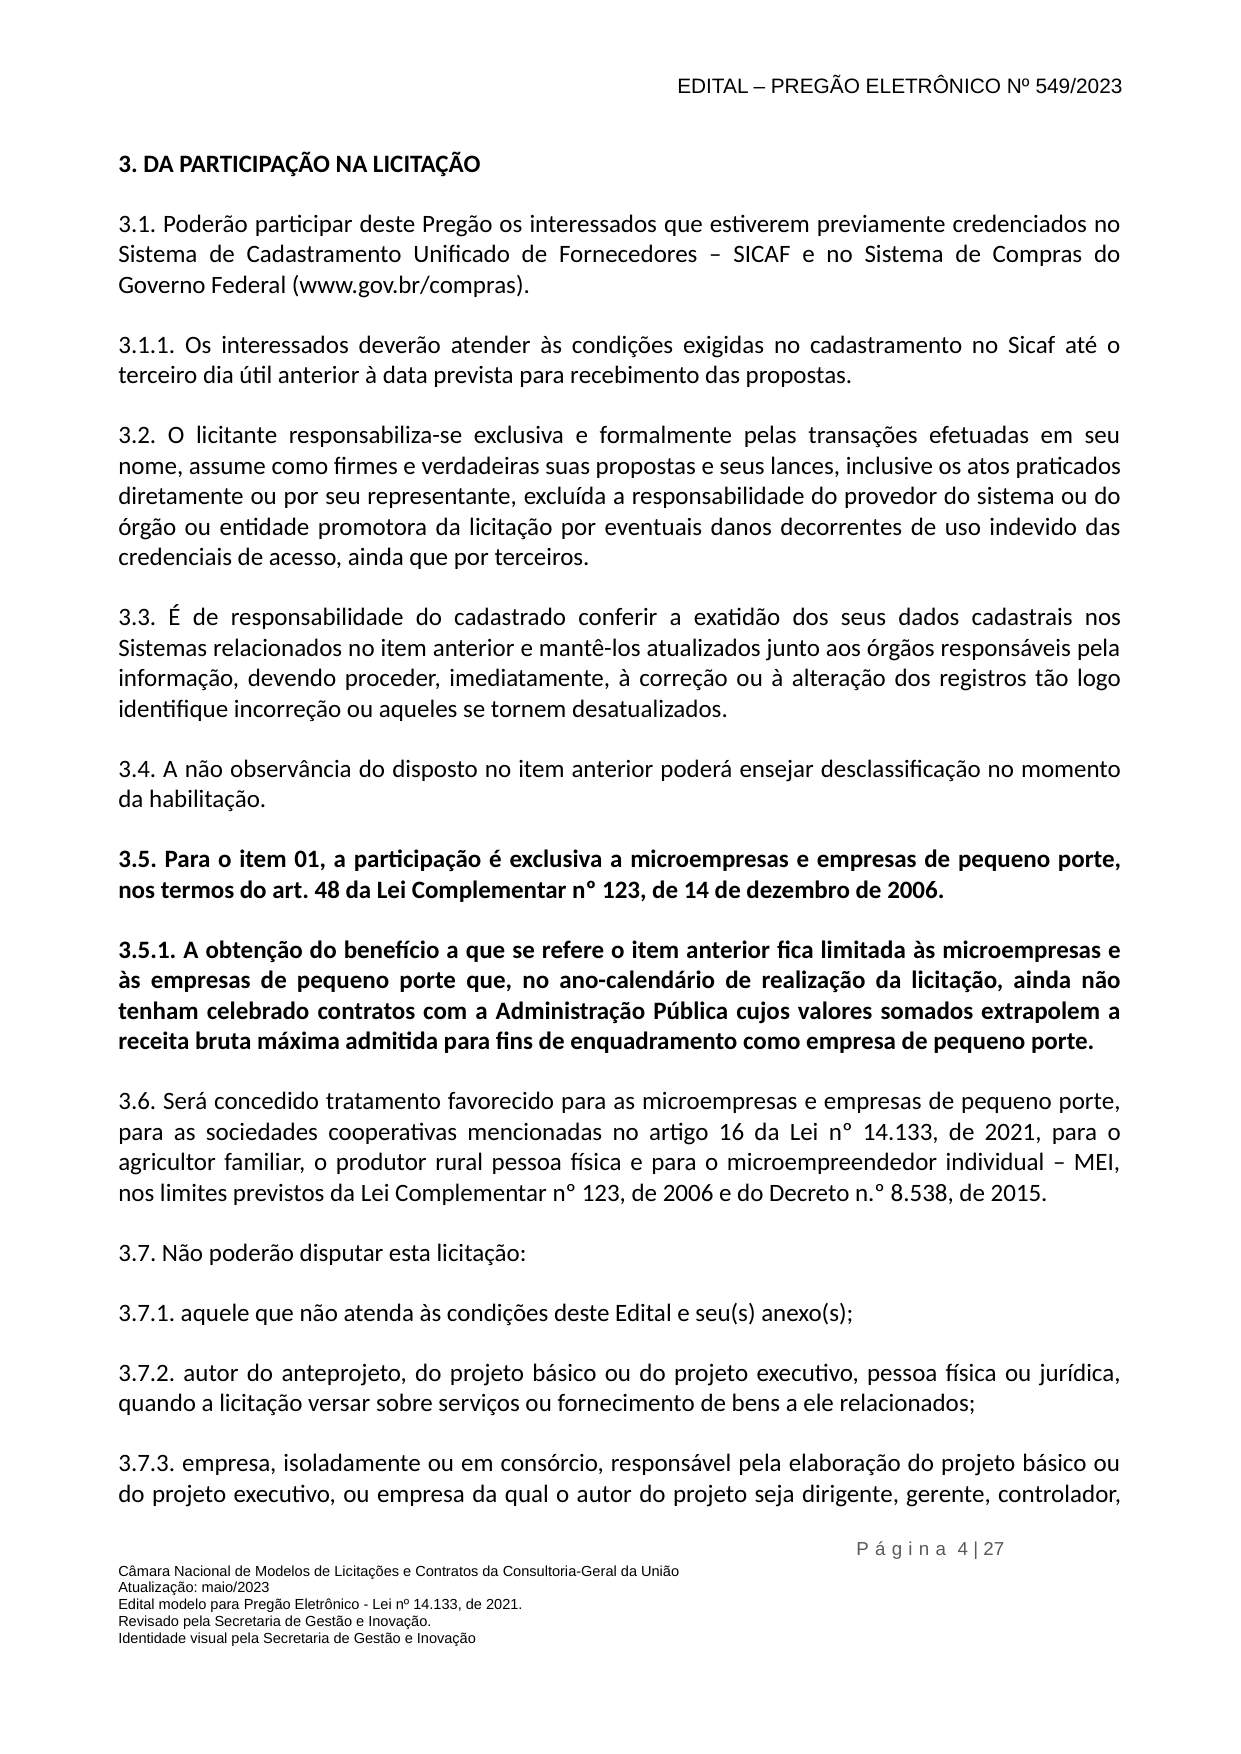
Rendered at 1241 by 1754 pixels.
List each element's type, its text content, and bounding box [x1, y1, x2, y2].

text 3.7.2. autor do anteprojeto, do projeto básico ou do projeto executivo, pessoa física ou jurídica, quando a licitação versar sobre serviços ou fornecimento de bens a ele relacionados; [118, 1357, 1122, 1418]
text 3.7.1. aquele que não atenda às condições deste Edital e seu(s) anexo(s); [118, 1297, 1122, 1328]
text 3.7.3. empresa, isoladamente ou em consórcio, responsável pela elaboração do projeto básico ou do projeto executivo, ou empresa da qual o autor do projeto seja dirigente, gerente, controlador, [118, 1448, 1122, 1509]
text 3.6. Será concedido tratamento favorecido para as microempresas e empresas de pequeno porte, para as sociedades cooperativas mencionadas no artigo 16 da Lei nº 14.133, de 2021, para o agricultor familiar, o produtor rural pessoa física e para o microempreendedor individual – MEI, nos limites previstos da Lei Complementar nº 123, de 2006 e do Decreto n.º 8.538, de 2015. [118, 1086, 1122, 1208]
text 3.5. Para o item 01, a participação é exclusiva a microempresas e empresas de pequeno porte, nos termos do art. 48 da Lei Complementar nº 123, de 14 de dezembro de 2006. [118, 843, 1122, 904]
text 3.4. A não observância do disposto no item anterior poderá ensejar desclassificação no momento da habilitação. [118, 753, 1122, 814]
text 3.7. Não poderão disputar esta licitação: [118, 1237, 1122, 1268]
text 3.5.1. A obtenção do benefício a que se refere o item anterior fica limitada às microempresas e às empresas de pequeno porte que, no ano-calendário de realização da licitação, ainda não tenham celebrado contratos com a Administração Pública cujos valores somados extrapolem a receita bruta máxima admitida para fins de enquadramento como empresa de pequeno porte. [118, 934, 1122, 1056]
text 3.3. É de responsabilidade do cadastrado conferir a exatidão dos seus dados cadastrais nos Sistemas relacionados no item anterior e mantê-los atualizados junto aos órgãos responsáveis pela informação, devendo proceder, imediatamente, à correção ou à alteração dos registros tão logo identifique incorreção ou aqueles se tornem desatualizados. [118, 601, 1122, 723]
text 3.1.1. Os interessados deverão atender às condições exigidas no cadastramento no Sicaf até o terceiro dia útil anterior à data prevista para recebimento das propostas. [118, 329, 1122, 390]
subtitle 3. DA PARTICIPAÇÃO NA LICITAÇÃO [118, 148, 1122, 178]
text 3.1. Poderão participar deste Pregão os interessados que estiverem previamente credenciados no Sistema de Cadastramento Unificado de Fornecedores – SICAF e no Sistema de Compras do Governo Federal (www.gov.br/compras). [118, 208, 1122, 299]
text 3.2. O licitante responsabiliza-se exclusiva e formalmente pelas transações efetuadas em seu nome, assume como firmes e verdadeiras suas propostas e seus lances, inclusive os atos praticados diretamente ou por seu representante, excluída a responsabilidade do provedor do sistema ou do órgão ou entidade promotora da licitação por eventuais danos decorrentes de uso indevido das credenciais de acesso, ainda que por terceiros. [118, 419, 1122, 572]
